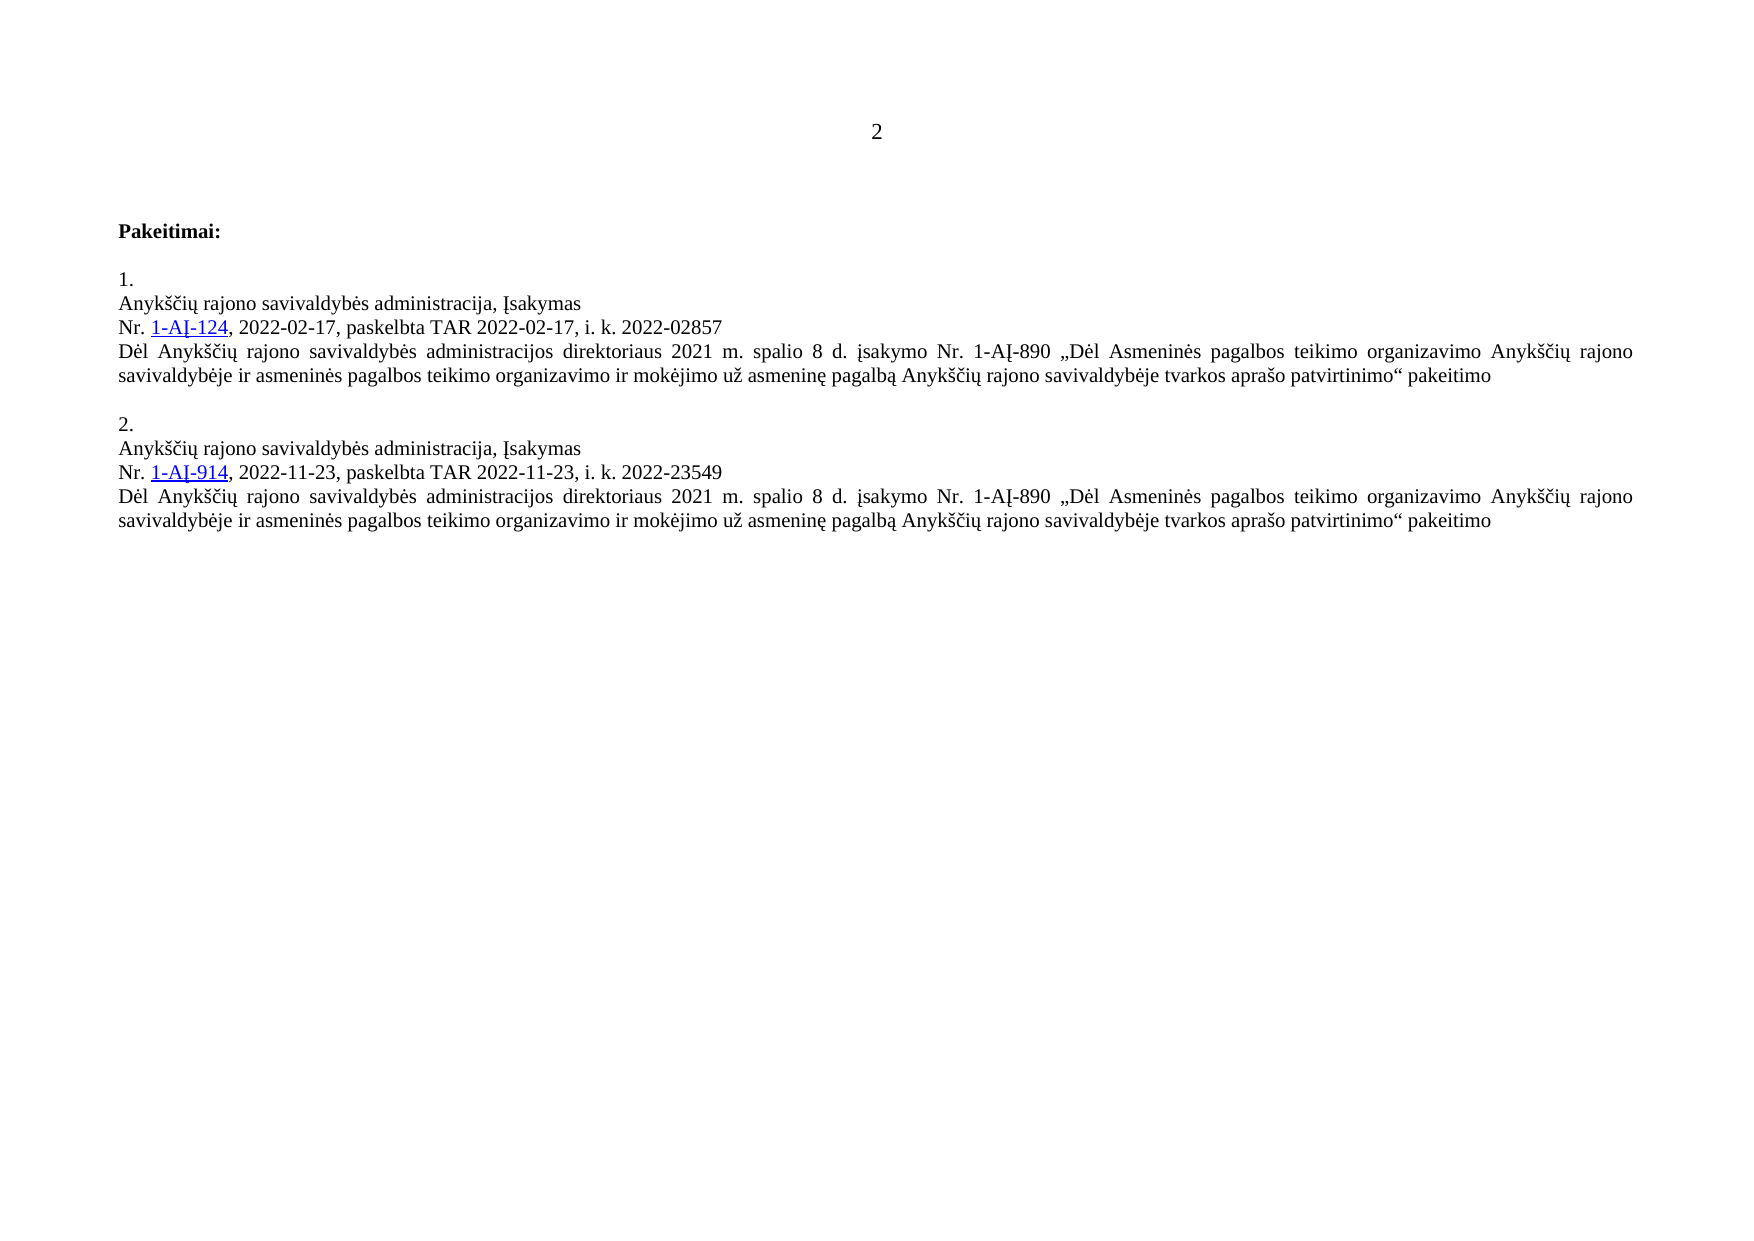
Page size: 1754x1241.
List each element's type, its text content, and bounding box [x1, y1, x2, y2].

text Dėl Anykščių rajono savivaldybės administracijos direktoriaus 2021 m. spalio 8 d. įsakymo Nr. 1-AĮ-890 „Dėl Asmeninės pagalbos teikimo organizavimo Anykščių rajono savivaldybėje ir asmeninės pagalbos teikimo organizavimo ir mokėjimo už asmeninę pagalbą Anykščių rajono savivaldybėje tvarkos aprašo patvirtinimo“ pakeitimo [118, 339, 1636, 387]
text Nr. 1-AĮ-914, 2022-11-23, paskelbta TAR 2022-11-23, i. k. 2022-23549 [118, 459, 1636, 484]
text Dėl Anykščių rajono savivaldybės administracijos direktoriaus 2021 m. spalio 8 d. įsakymo Nr. 1-AĮ-890 „Dėl Asmeninės pagalbos teikimo organizavimo Anykščių rajono savivaldybėje ir asmeninės pagalbos teikimo organizavimo ir mokėjimo už asmeninę pagalbą Anykščių rajono savivaldybėje tvarkos aprašo patvirtinimo“ pakeitimo [118, 484, 1636, 532]
text Anykščių rajono savivaldybės administracija, Įsakymas [118, 291, 1636, 315]
text Nr. 1-AĮ-124, 2022-02-17, paskelbta TAR 2022-02-17, i. k. 2022-02857 [118, 315, 1636, 339]
text 2. [118, 411, 1636, 436]
text Pakeitimai: [118, 219, 1636, 243]
text 1. [118, 267, 1636, 291]
text Anykščių rajono savivaldybės administracija, Įsakymas [118, 436, 1636, 459]
